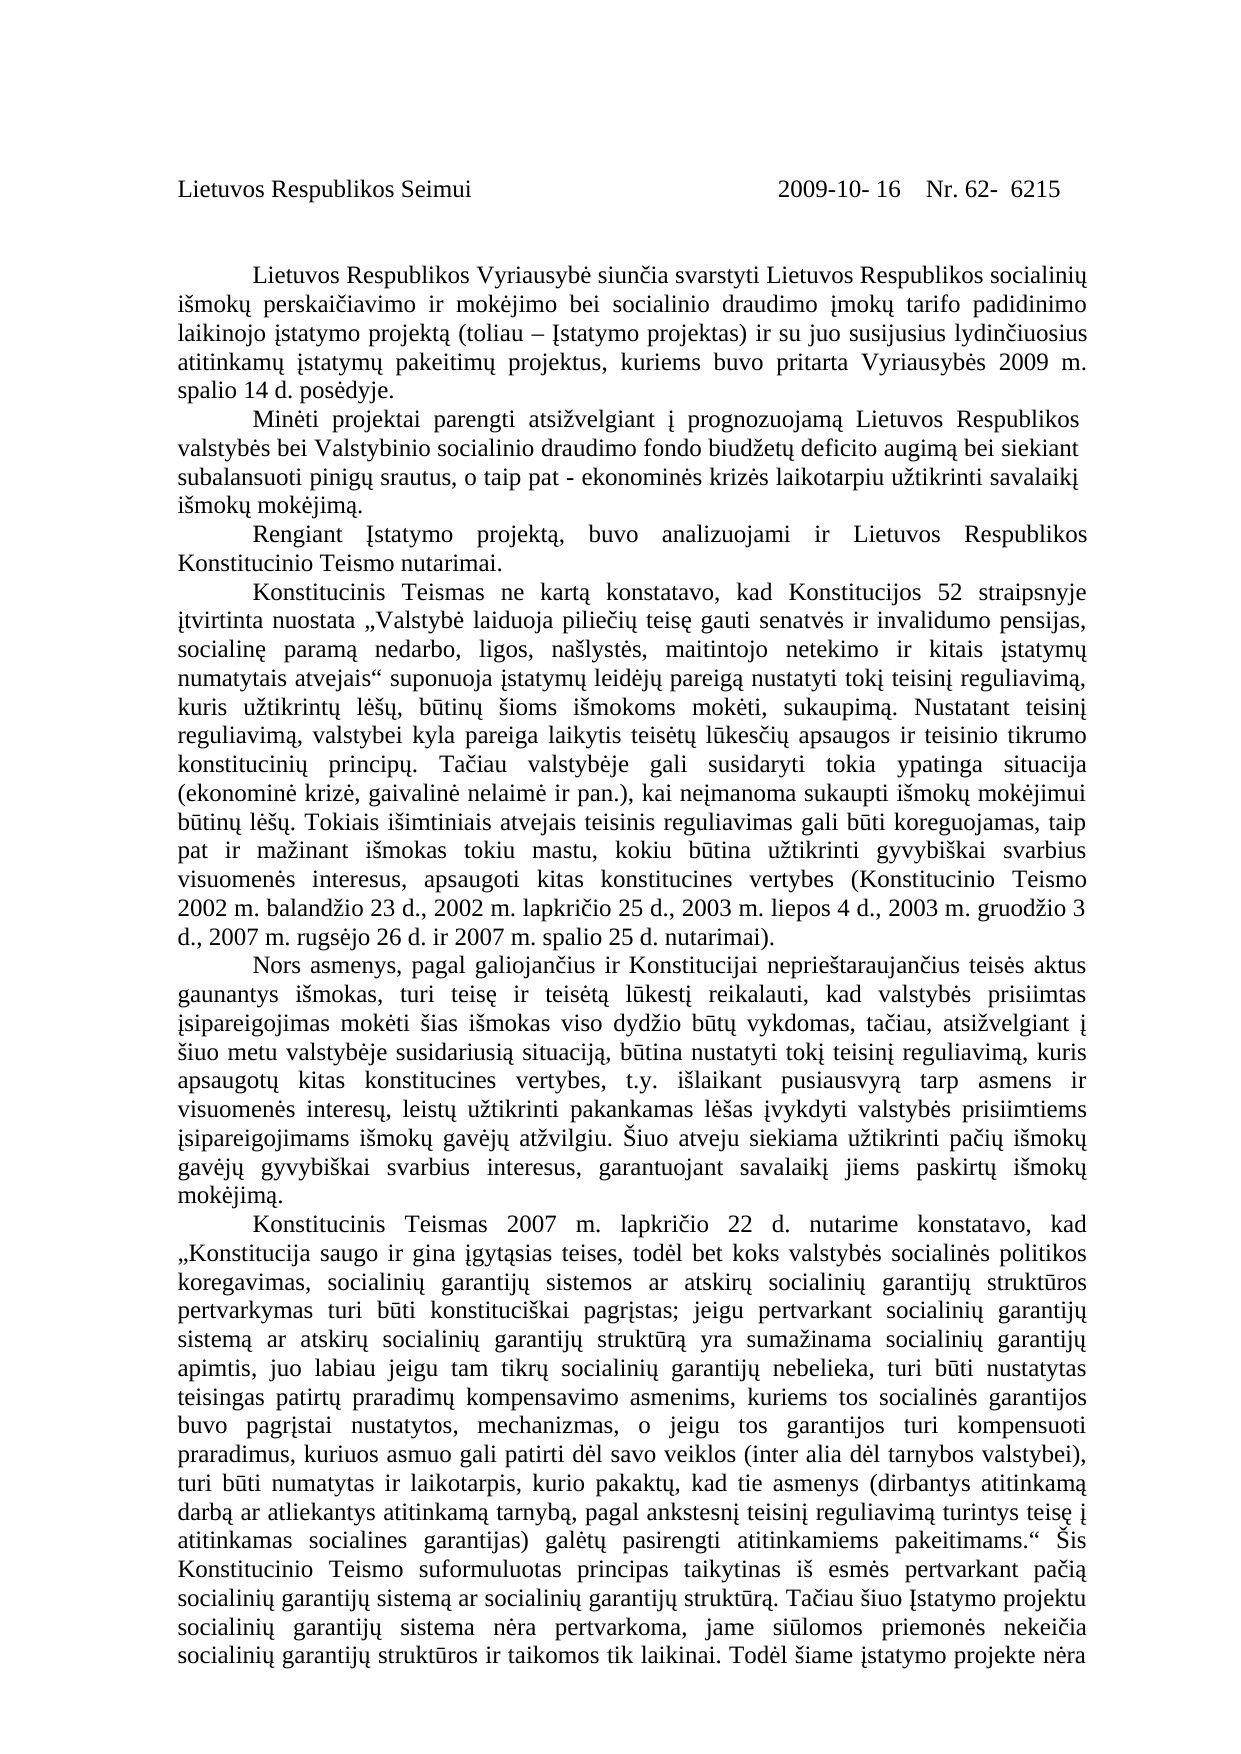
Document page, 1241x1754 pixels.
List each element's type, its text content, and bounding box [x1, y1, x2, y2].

text Lietuvos Respublikos Vyriausybė siunčia svarstyti Lietuvos Respublikos socialinių išmokų perskaičiavimo ir mokėjimo bei socialinio draudimo įmokų tarifo padidinimo laikinojo įstatymo projektą (toliau – Įstatymo projektas) ir su juo susijusius lydinčiuosius atitinkamų įstatymų pakeitimų projektus, kuriems buvo pritarta Vyriausybės 2009 m. spalio 14 d. posėdyje. [177, 260, 1087, 404]
text Nors asmenys, pagal galiojančius ir Konstitucijai neprieštaraujančius teisės aktus gaunantys išmokas, turi teisę ir teisėtą lūkestį reikalauti, kad valstybės prisiimtas įsipareigojimas mokėti šias išmokas viso dydžio būtų vykdomas, tačiau, atsižvelgiant į šiuo metu valstybėje susidariusią situaciją, būtina nustatyti tokį teisinį reguliavimą, kuris apsaugotų kitas konstitucines vertybes, t.y. išlaikant pusiausvyrą tarp asmens ir visuomenės interesų, leistų užtikrinti pakankamas lėšas įvykdyti valstybės prisiimtiems įsipareigojimams išmokų gavėjų atžvilgiu. Šiuo atveju siekiama užtikrinti pačių išmokų gavėjų gyvybiškai svarbius interesus, garantuojant savalaikį jiems paskirtų išmokų mokėjimą. [177, 950, 1087, 1209]
text Konstitucinis Teismas 2007 m. lapkričio 22 d. nutarime konstatavo, kad „Konstitucija saugo ir gina įgytąsias teises, todėl bet koks valstybės socialinės politikos koregavimas, socialinių garantijų sistemos ar atskirų socialinių garantijų struktūros pertvarkymas turi būti konstituciškai pagrįstas; jeigu pertvarkant socialinių garantijų sistemą ar atskirų socialinių garantijų struktūrą yra sumažinama socialinių garantijų apimtis, juo labiau jeigu tam tikrų socialinių garantijų nebelieka, turi būti nustatytas teisingas patirtų praradimų kompensavimo asmenims, kuriems tos socialinės garantijos buvo pagrįstai nustatytos, mechanizmas, o jeigu tos garantijos turi kompensuoti praradimus, kuriuos asmuo gali patirti dėl savo veiklos (inter alia dėl tarnybos valstybei), turi būti numatytas ir laikotarpis, kurio pakaktų, kad tie asmenys (dirbantys atitinkamą darbą ar atliekantys atitinkamą tarnybą, pagal ankstesnį teisinį reguliavimą turintys teisę į atitinkamas socialines garantijas) galėtų pasirengti atitinkamiems pakeitimams.“ Šis Konstitucinio Teismo suformuluotas principas taikytinas iš esmės pertvarkant pačią socialinių garantijų sistemą ar socialinių garantijų struktūrą. Tačiau šiuo Įstatymo projektu socialinių garantijų sistema nėra pertvarkoma, jame siūlomos priemonės nekeičia socialinių garantijų struktūros ir taikomos tik laikinai. Todėl šiame įstatymo projekte nėra [177, 1209, 1087, 1669]
text Rengiant Įstatymo projektą, buvo analizuojami ir Lietuvos Respublikos Konstitucinio Teismo nutarimai. [177, 519, 1087, 577]
text Lietuvos Respublikos Seimui 2009-10- 16 Nr. 62- 6215 [177, 174, 1087, 203]
text Minėti projektai parengti atsižvelgiant į prognozuojamą Lietuvos Respublikos valstybės bei Valstybinio socialinio draudimo fondo biudžetų deficito augimą bei siekiant subalansuoti pinigų srautus, o taip pat - ekonominės krizės laikotarpiu užtikrinti savalaikį išmokų mokėjimą. [177, 404, 1080, 519]
text Konstitucinis Teismas ne kartą konstatavo, kad Konstitucijos 52 straipsnyje įtvirtinta nuostata „Valstybė laiduoja piliečių teisę gauti senatvės ir invalidumo pensijas, socialinę paramą nedarbo, ligos, našlystės, maitintojo netekimo ir kitais įstatymų numatytais atvejais“ suponuoja įstatymų leidėjų pareigą nustatyti tokį teisinį reguliavimą, kuris užtikrintų lėšų, būtinų šioms išmokoms mokėti, sukaupimą. Nustatant teisinį reguliavimą, valstybei kyla pareiga laikytis teisėtų lūkesčių apsaugos ir teisinio tikrumo konstitucinių principų. Tačiau valstybėje gali susidaryti tokia ypatinga situacija (ekonominė krizė, gaivalinė nelaimė ir pan.), kai neįmanoma sukaupti išmokų mokėjimui būtinų lėšų. Tokiais išimtiniais atvejais teisinis reguliavimas gali būti koreguojamas, taip pat ir mažinant išmokas tokiu mastu, kokiu būtina užtikrinti gyvybiškai svarbius visuomenės interesus, apsaugoti kitas konstitucines vertybes (Konstitucinio Teismo 2002 m. balandžio 23 d., 2002 m. lapkričio 25 d., 2003 m. liepos 4 d., 2003 m. gruodžio 3 d., 2007 m. rugsėjo 26 d. ir 2007 m. spalio 25 d. nutarimai). [177, 577, 1087, 950]
